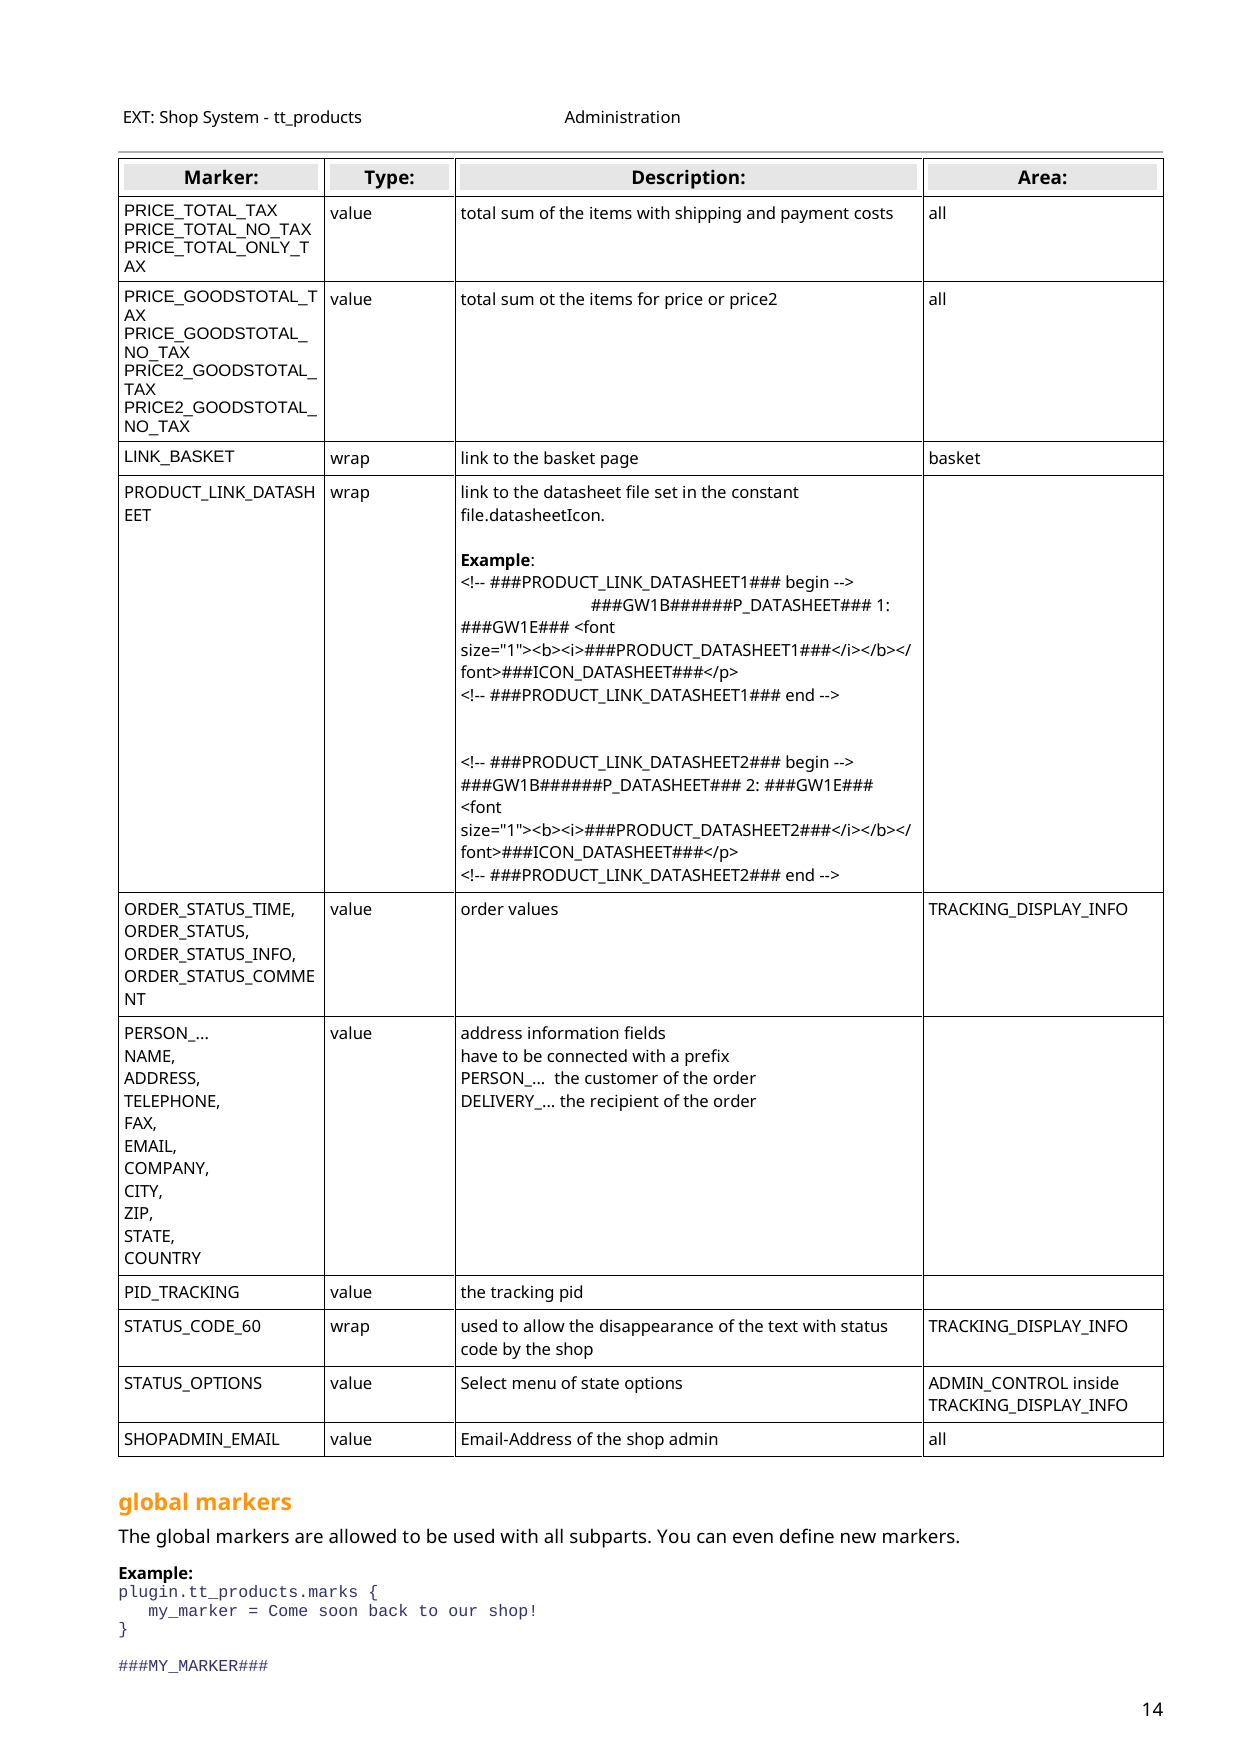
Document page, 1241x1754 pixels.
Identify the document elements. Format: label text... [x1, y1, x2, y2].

table_cell all [924, 1423, 1163, 1456]
table_cell value [325, 282, 454, 441]
text The global markers are allowed to be used with all subparts. You can even define new markers. [118, 1523, 1163, 1549]
table_cell link to the basket page [456, 442, 922, 475]
table_cell wrap [325, 1310, 454, 1366]
table_cell value [325, 1367, 454, 1422]
table_cell value [325, 197, 454, 281]
table_cell [924, 1276, 1163, 1309]
table_cell TRACKING_DISPLAY_INFO [924, 893, 1163, 1016]
table_cell [924, 476, 1163, 892]
table_cell basket [924, 442, 1163, 475]
text my_marker = Come soon back to our shop! [118, 1603, 1163, 1621]
table_cell Email-Address of the shop admin [456, 1423, 922, 1456]
table_cell PRODUCT_LINK_DATASHEET [119, 476, 324, 892]
subtitle plugin.tt_products.marks { [118, 1584, 1163, 1603]
table_cell LINK_BASKET [119, 442, 324, 475]
table_cell SHOPADMIN_EMAIL [119, 1423, 324, 1456]
text Example: [118, 1562, 1163, 1584]
table_cell STATUS_CODE_60 [119, 1310, 324, 1366]
table_cell address information fields have to be connected with a prefix PERSON_... the customer of the order DELIVERY_... the recipient of the order [456, 1017, 922, 1275]
table_header Marker: [119, 159, 324, 196]
table_cell PRICE_GOODSTOTAL_TAX PRICE_GOODSTOTAL_NO_TAX PRICE2_GOODSTOTAL_TAX PRICE2_GOODSTOTAL_NO_TAX [119, 282, 324, 441]
table_cell total sum of the items with shipping and payment costs [456, 197, 922, 281]
table_header Area: [924, 159, 1163, 196]
table_cell wrap [325, 442, 454, 475]
table_cell all [924, 282, 1163, 441]
table_cell STATUS_OPTIONS [119, 1367, 324, 1422]
table_cell value [325, 1423, 454, 1456]
table_cell [924, 1017, 1163, 1275]
table_cell link to the datasheet file set in the constant file.datasheetIcon. Example: <!-- ###PRODUCT_LINK_DATASHEET1### begin --> ###GW1B######P_DATASHEET### 1: ###GW1E### <font size="1"><b><i>###PRODUCT_DATASHEET1###</i></b></font>###ICON_DATASHEET###</p> <!-- ###PRODUCT_LINK_DATASHEET1### end --> <!-- ###PRODUCT_LINK_DATASHEET2### begin --> ###GW1B######P_DATASHEET### 2: ###GW1E### <font size="1"><b><i>###PRODUCT_DATASHEET2###</i></b></font>###ICON_DATASHEET###</p> <!-- ###PRODUCT_LINK_DATASHEET2### end --> [456, 476, 922, 892]
table_cell value [325, 1276, 454, 1309]
table_cell PID_TRACKING [119, 1276, 324, 1309]
table_cell the tracking pid [456, 1276, 922, 1309]
table_cell wrap [325, 476, 454, 892]
table_cell Select menu of state options [456, 1367, 922, 1422]
text ###MY_MARKER### [118, 1658, 1163, 1677]
table_cell value [325, 1017, 454, 1275]
table_cell total sum ot the items for price or price2 [456, 282, 922, 441]
table_cell ADMIN_CONTROL inside TRACKING_DISPLAY_INFO [924, 1367, 1163, 1422]
table_cell all [924, 197, 1163, 281]
table_header Description: [456, 159, 922, 196]
subtitle global markers [118, 1486, 1163, 1517]
text } [118, 1621, 1163, 1640]
table_cell TRACKING_DISPLAY_INFO [924, 1310, 1163, 1366]
table_header Type: [325, 159, 454, 196]
table_cell value [325, 893, 454, 1016]
table_cell PERSON_... NAME, ADDRESS, TELEPHONE, FAX, EMAIL, COMPANY, CITY, ZIP, STATE, COUNTRY [119, 1017, 324, 1275]
table_cell order values [456, 893, 922, 1016]
table_cell used to allow the disappearance of the text with status code by the shop [456, 1310, 922, 1366]
table_cell ORDER_STATUS_TIME, ORDER_STATUS, ORDER_STATUS_INFO, ORDER_STATUS_COMMENT [119, 893, 324, 1016]
table_cell PRICE_TOTAL_TAX PRICE_TOTAL_NO_TAX PRICE_TOTAL_ONLY_TAX [119, 197, 324, 281]
